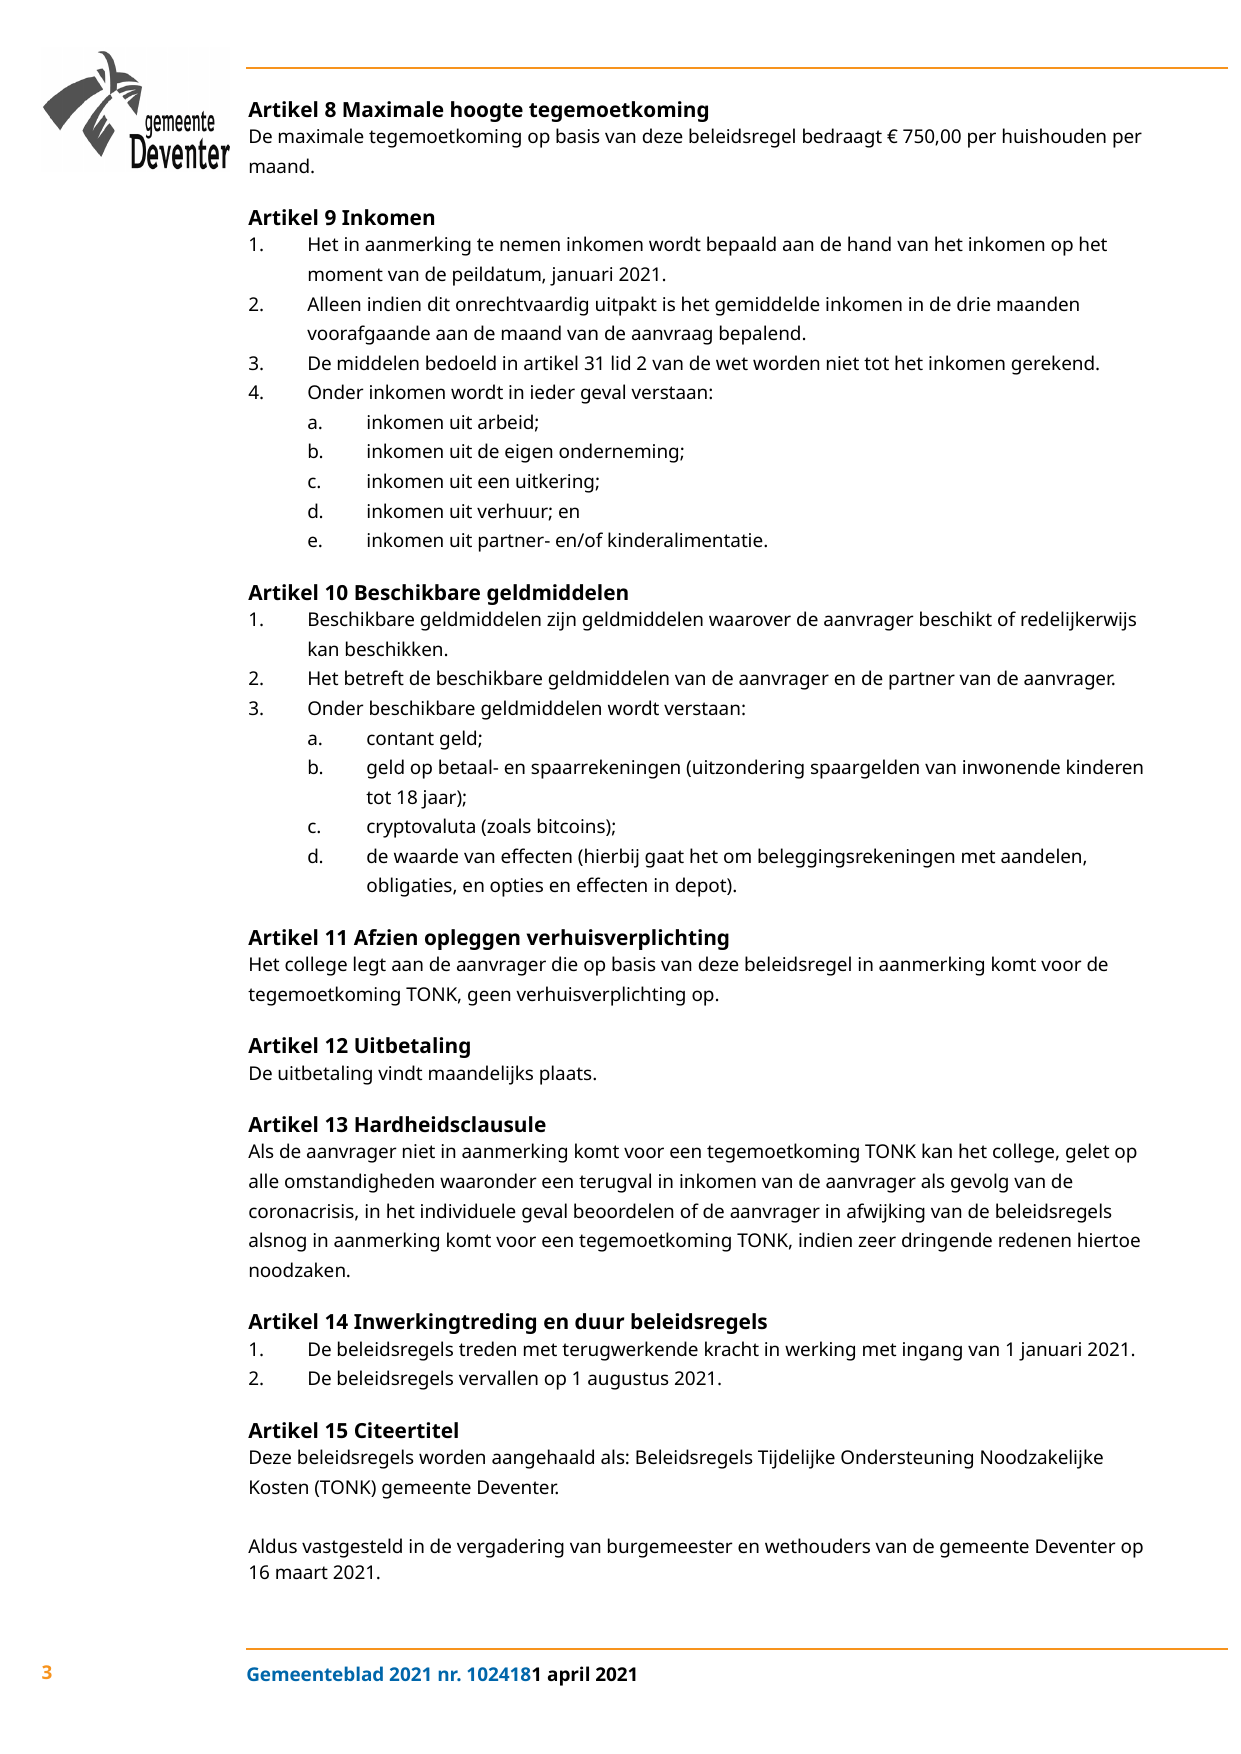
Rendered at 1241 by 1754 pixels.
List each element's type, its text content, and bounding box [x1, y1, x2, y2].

text Artikel 12 Uitbetaling [248, 1031, 1152, 1060]
list inkomen uit verhuur; en [307, 498, 1152, 524]
text Als de aanvrager niet in aanmerking komt voor een tegemoetkoming TONK kan het college, gelet op alle omstandigheden waaronder een terugval in inkomen van de aanvrager als gevolg van de coronacrisis, in het individuele geval beoordelen of de aanvrager in afwijking van de beleidsregels alsnog in aanmerking komt voor een tegemoetkoming TONK, indien zeer dringende redenen hiertoe noodzaken. [248, 1139, 1152, 1283]
text Artikel 8 Maximale hoogte tegemoetkoming [248, 95, 1152, 123]
list geld op betaal- en spaarrekeningen (uitzondering spaargelden van inwonende kinderen tot 18 jaar); [307, 754, 1152, 809]
text Artikel 11 Afzien opleggen verhuisverplichting [248, 923, 1152, 951]
list Onder inkomen wordt in ieder geval verstaan: [248, 379, 1152, 405]
list inkomen uit de eigen onderneming; [307, 439, 1152, 464]
text Deze beleidsregels worden aangehaald als: Beleidsregels Tijdelijke Ondersteuning Noodzakelijke Kosten (TONK) gemeente Deventer. [248, 1444, 1152, 1500]
text Artikel 15 Citeertitel [248, 1416, 1152, 1444]
list inkomen uit arbeid; [307, 409, 1152, 435]
text Artikel 14 Inwerkingtreding en duur beleidsregels [248, 1307, 1152, 1336]
text Artikel 10 Beschikbare geldmiddelen [248, 578, 1152, 606]
list inkomen uit een uitkering; [307, 468, 1152, 494]
list de waarde van effecten (hierbij gaat het om beleggingsrekeningen met aandelen, obligaties, en opties en effecten in depot). [307, 843, 1152, 898]
list De middelen bedoeld in artikel 31 lid 2 van de wet worden niet tot het inkomen gerekend. [248, 350, 1152, 376]
list De beleidsregels vervallen op 1 augustus 2021. [248, 1366, 1152, 1391]
picture [41, 47, 231, 172]
list Alleen indien dit onrechtvaardig uitpakt is het gemiddelde inkomen in de drie maanden voorafgaande aan de maand van de aanvraag bepalend. [248, 291, 1152, 346]
text De maximale tegemoetkoming op basis van deze beleidsregel bedraagt € 750,00 per huishouden per maand. [248, 123, 1152, 178]
list Het betreft de beschikbare geldmiddelen van de aanvrager en de partner van de aanvrager. [248, 666, 1152, 691]
list Het in aanmerking te nemen inkomen wordt bepaald aan de hand van het inkomen op het moment van de peildatum, januari 2021. [248, 232, 1152, 287]
list De beleidsregels treden met terugwerkende kracht in werking met ingang van 1 januari 2021. [248, 1336, 1152, 1362]
text Aldus vastgesteld in de vergadering van burgemeester en wethouders van de gemeente Deventer op 16 maart 2021. [248, 1533, 1152, 1584]
list inkomen uit partner- en/of kinderalimentatie. [307, 527, 1152, 553]
text De uitbetaling vindt maandelijks plaats. [248, 1060, 1152, 1086]
list cryptovaluta (zoals bitcoins); [307, 813, 1152, 839]
list contant geld; [307, 725, 1152, 750]
list Onder beschikbare geldmiddelen wordt verstaan: [248, 695, 1152, 721]
text Artikel 13 Hardheidsclausule [248, 1110, 1152, 1139]
text Artikel 9 Inkomen [248, 203, 1152, 232]
list Beschikbare geldmiddelen zijn geldmiddelen waarover de aanvrager beschikt of redelijkerwijs kan beschikken. [248, 606, 1152, 662]
text Het college legt aan de aanvrager die op basis van deze beleidsregel in aanmerking komt voor de tegemoetkoming TONK, geen verhuisverplichting op. [248, 951, 1152, 1007]
